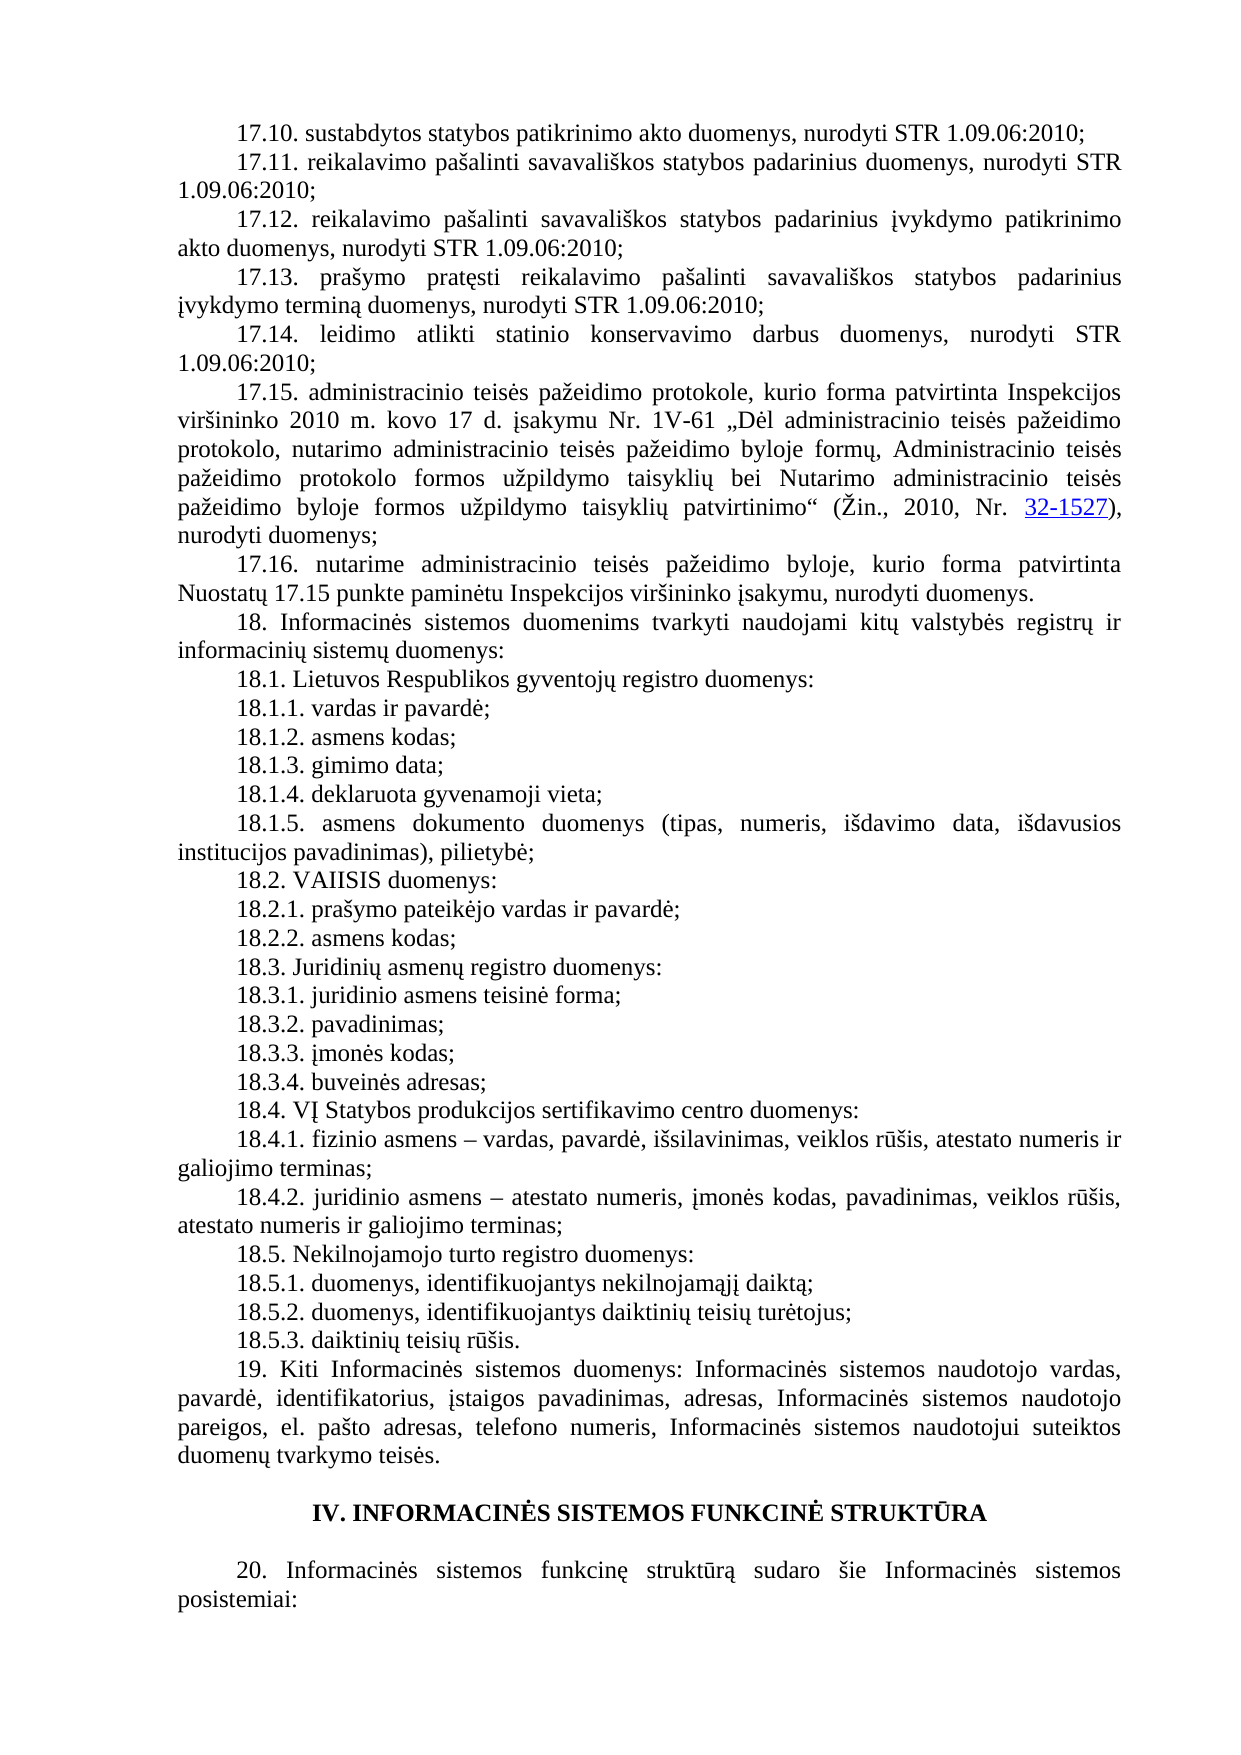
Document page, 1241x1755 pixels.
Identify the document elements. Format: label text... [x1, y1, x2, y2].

text 18.5. Nekilnojamojo turto registro duomenys: [177, 1239, 1122, 1268]
text 18.1.5. asmens dokumento duomenys (tipas, numeris, išdavimo data, išdavusios institucijos pavadinimas), pilietybė; [177, 808, 1122, 866]
text 18.5.3. daiktinių teisių rūšis. [177, 1326, 1122, 1354]
text 17.15. administracinio teisės pažeidimo protokole, kurio forma patvirtinta Inspekcijos viršininko 2010 m. kovo 17 d. įsakymu Nr. 1V-61 „Dėl administracinio teisės pažeidimo protokolo, nutarimo administracinio teisės pažeidimo byloje formų, Administracinio teisės pažeidimo protokolo formos užpildymo taisyklių bei Nutarimo administracinio teisės pažeidimo byloje formos užpildymo taisyklių patvirtinimo“ (Žin., 2010, Nr. 32-1527), nurodyti duomenys; [177, 377, 1122, 549]
text 18.3.4. buveinės adresas; [177, 1067, 1122, 1096]
text 18.3.2. pavadinimas; [177, 1009, 1122, 1038]
text 18.3.1. juridinio asmens teisinė forma; [177, 981, 1122, 1009]
text 18. Informacinės sistemos duomenims tvarkyti naudojami kitų valstybės registrų ir informacinių sistemų duomenys: [177, 607, 1122, 664]
text 17.11. reikalavimo pašalinti savavališkos statybos padarinius duomenys, nurodyti STR 1.09.06:2010; [177, 147, 1122, 204]
text 18.4.2. juridinio asmens – atestato numeris, įmonės kodas, pavadinimas, veiklos rūšis, atestato numeris ir galiojimo terminas; [177, 1182, 1122, 1239]
text 18.2. VAIISIS duomenys: [177, 866, 1122, 894]
text 17.16. nutarime administracinio teisės pažeidimo byloje, kurio forma patvirtinta Nuostatų 17.15 punkte paminėtu Inspekcijos viršininko įsakymu, nurodyti duomenys. [177, 549, 1122, 607]
text 18.3.3. įmonės kodas; [177, 1038, 1122, 1067]
text 18.2.2. asmens kodas; [177, 923, 1122, 952]
text 18.2.1. prašymo pateikėjo vardas ir pavardė; [177, 894, 1122, 923]
text 18.3. Juridinių asmenų registro duomenys: [177, 952, 1122, 981]
text 18.1.3. gimimo data; [177, 751, 1122, 779]
text 18.5.2. duomenys, identifikuojantys daiktinių teisių turėtojus; [177, 1297, 1122, 1326]
text 17.12. reikalavimo pašalinti savavališkos statybos padarinius įvykdymo patikrinimo akto duomenys, nurodyti STR 1.09.06:2010; [177, 204, 1122, 262]
text 17.13. prašymo pratęsti reikalavimo pašalinti savavališkos statybos padarinius įvykdymo terminą duomenys, nurodyti STR 1.09.06:2010; [177, 262, 1122, 319]
text 18.1. Lietuvos Respublikos gyventojų registro duomenys: [177, 664, 1122, 693]
text 18.5.1. duomenys, identifikuojantys nekilnojamąjį daiktą; [177, 1268, 1122, 1297]
text 18.1.1. vardas ir pavardė; [177, 693, 1122, 722]
text 18.4. VĮ Statybos produkcijos sertifikavimo centro duomenys: [177, 1096, 1122, 1124]
text 17.14. leidimo atlikti statinio konservavimo darbus duomenys, nurodyti STR 1.09.06:2010; [177, 319, 1122, 377]
text IV. INFORMACINĖS SISTEMOS FUNKCINĖ STRUKTŪRA [177, 1498, 1122, 1527]
text 20. Informacinės sistemos funkcinę struktūrą sudaro šie Informacinės sistemos posistemiai: [177, 1556, 1122, 1613]
text 18.1.2. asmens kodas; [177, 722, 1122, 751]
text 17.10. sustabdytos statybos patikrinimo akto duomenys, nurodyti STR 1.09.06:2010; [177, 118, 1122, 147]
text 18.4.1. fizinio asmens – vardas, pavardė, išsilavinimas, veiklos rūšis, atestato numeris ir galiojimo terminas; [177, 1124, 1122, 1182]
text 19. Kiti Informacinės sistemos duomenys: Informacinės sistemos naudotojo vardas, pavardė, identifikatorius, įstaigos pavadinimas, adresas, Informacinės sistemos naudotojo pareigos, el. pašto adresas, telefono numeris, Informacinės sistemos naudotojui suteiktos duomenų tvarkymo teisės. [177, 1354, 1122, 1469]
text 18.1.4. deklaruota gyvenamoji vieta; [177, 779, 1122, 808]
